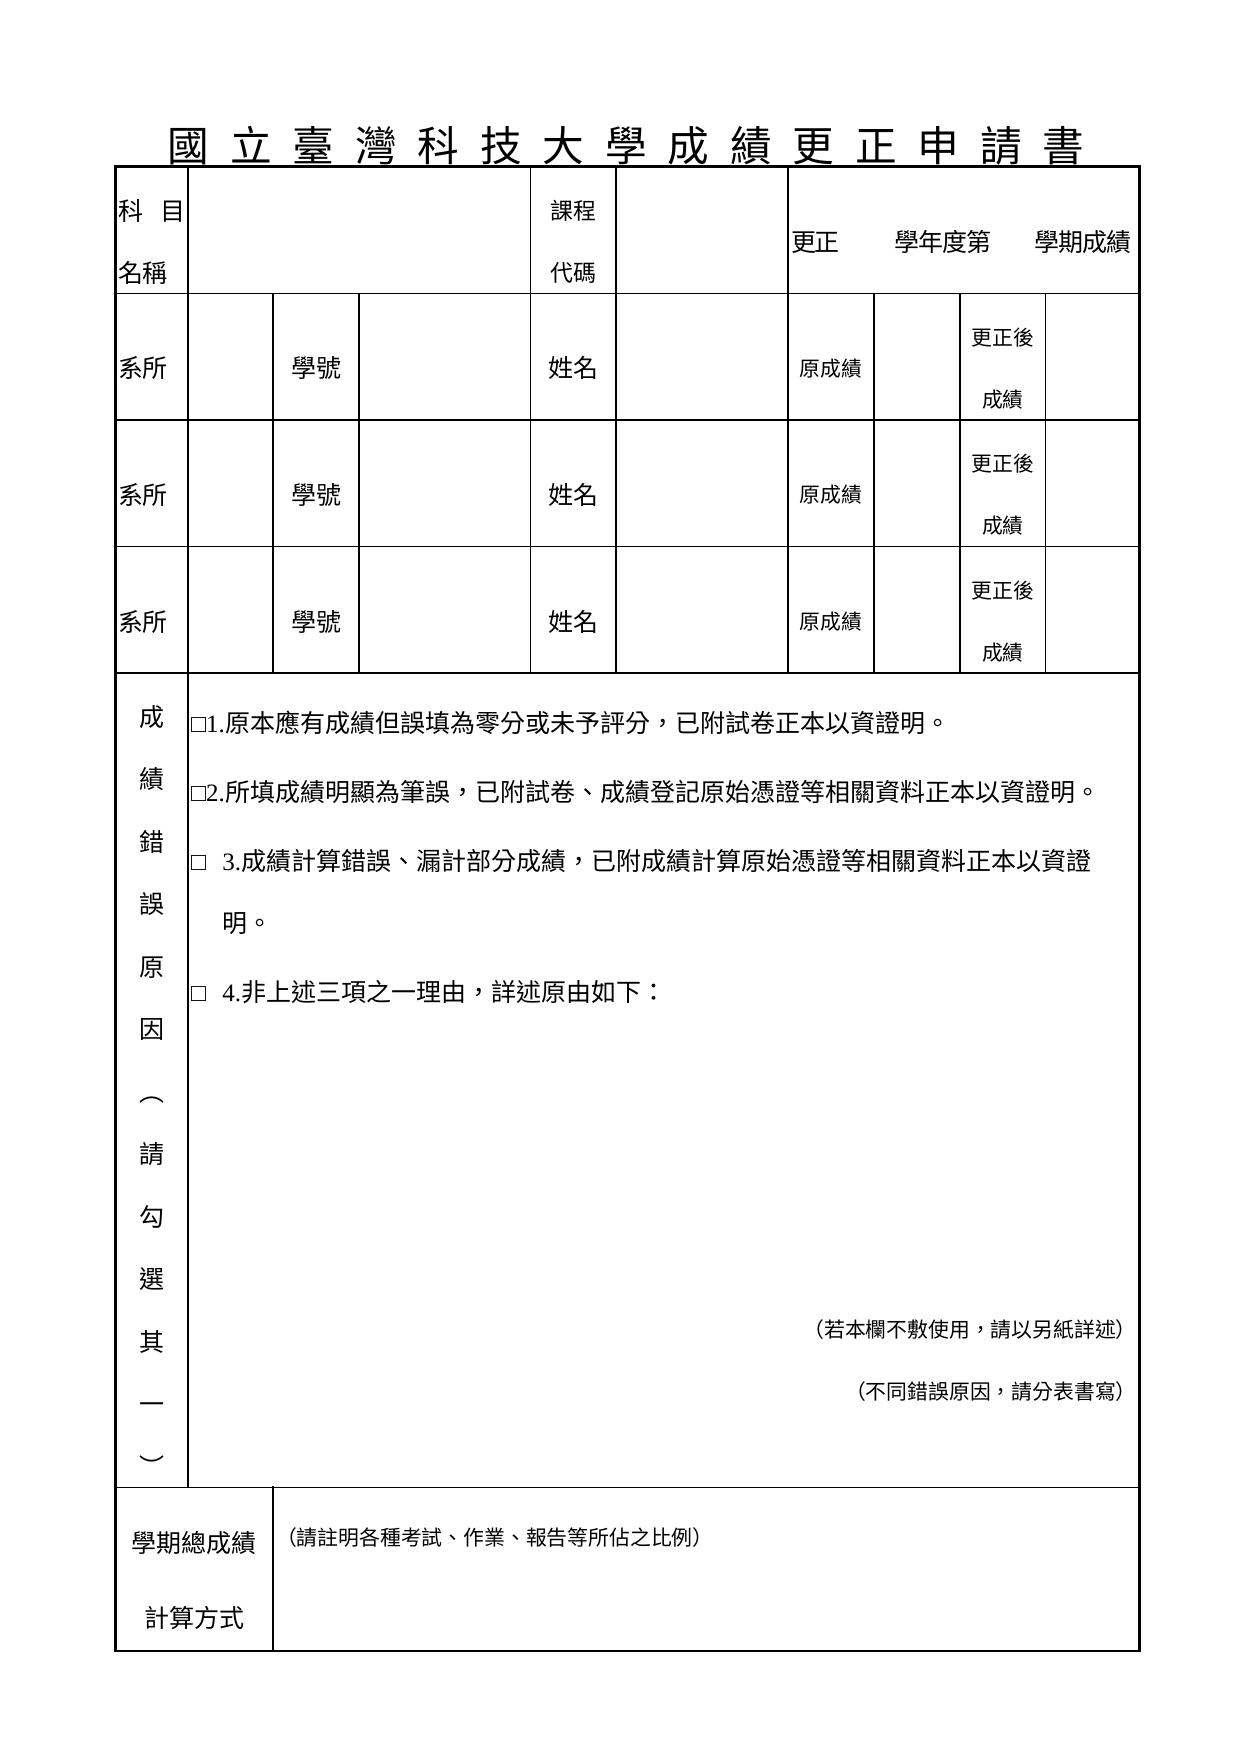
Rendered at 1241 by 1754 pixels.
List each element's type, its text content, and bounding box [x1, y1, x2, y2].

table_cell 姓名 [531, 421, 615, 546]
table_cell [189, 547, 272, 672]
table_cell 學號 [274, 547, 358, 672]
table_cell [875, 294, 959, 419]
table_cell 系所 [117, 421, 187, 546]
table_cell [875, 547, 959, 672]
table_cell [360, 421, 530, 546]
table_cell [189, 294, 272, 419]
table_header [617, 168, 787, 293]
table_cell [1046, 294, 1138, 419]
table_cell [1046, 547, 1138, 672]
table_header [189, 168, 530, 293]
table_cell 姓名 [531, 547, 615, 672]
table_cell 學號 [274, 421, 358, 546]
table_cell 系所 [117, 547, 187, 672]
table_cell 學號 [274, 294, 358, 419]
table_cell 學期總成績 計算方式 [117, 1488, 272, 1650]
table_cell □1.原本應有成績但誤填為零分或未予評分，已附試卷正本以資證明。 □2.所填成績明顯為筆誤，已附試卷、成績登記原始憑證等相關資料正本以資證明。 3.成績計算錯誤、漏計部分成績，已附成績計算原始憑證等相關資料正本以資證明。 4.非上述三項之一理由，詳述原由如下： （若本欄不敷使用，請以另紙詳述） （不同錯誤原因，請分表書寫） [189, 674, 1138, 1486]
table_cell 更正後 成績 [961, 547, 1045, 672]
table_cell [1046, 421, 1138, 546]
table_header 更正 學年度第 學期成績 [789, 168, 1138, 293]
table_cell [875, 421, 959, 546]
table_cell [617, 421, 787, 546]
table_cell [360, 294, 530, 419]
table_cell 姓名 [531, 294, 615, 419]
text 國 立 臺 灣 科 技 大 學 成 績 更 正 申 請 書 [112, 102, 1139, 164]
table_cell [360, 547, 530, 672]
table_cell 更正後 成績 [961, 421, 1045, 546]
table_cell 原成績 [789, 294, 873, 419]
table_cell （請註明各種考試、作業、報告等所佔之比例） [274, 1488, 1138, 1650]
table_cell 成 績 錯 誤 原 因 ︵ 請 勾 選 其 一 ︶ [117, 674, 187, 1486]
table_cell 原成績 [789, 421, 873, 546]
table_header 課程 代碼 [531, 168, 615, 293]
table_cell [189, 421, 272, 546]
table_cell 系所 [117, 294, 187, 419]
table_header 科目 名稱 [117, 168, 187, 293]
table_cell 原成績 [789, 547, 873, 672]
table_cell [617, 547, 787, 672]
table_cell 更正後 成績 [961, 294, 1045, 419]
table_cell [617, 294, 787, 419]
